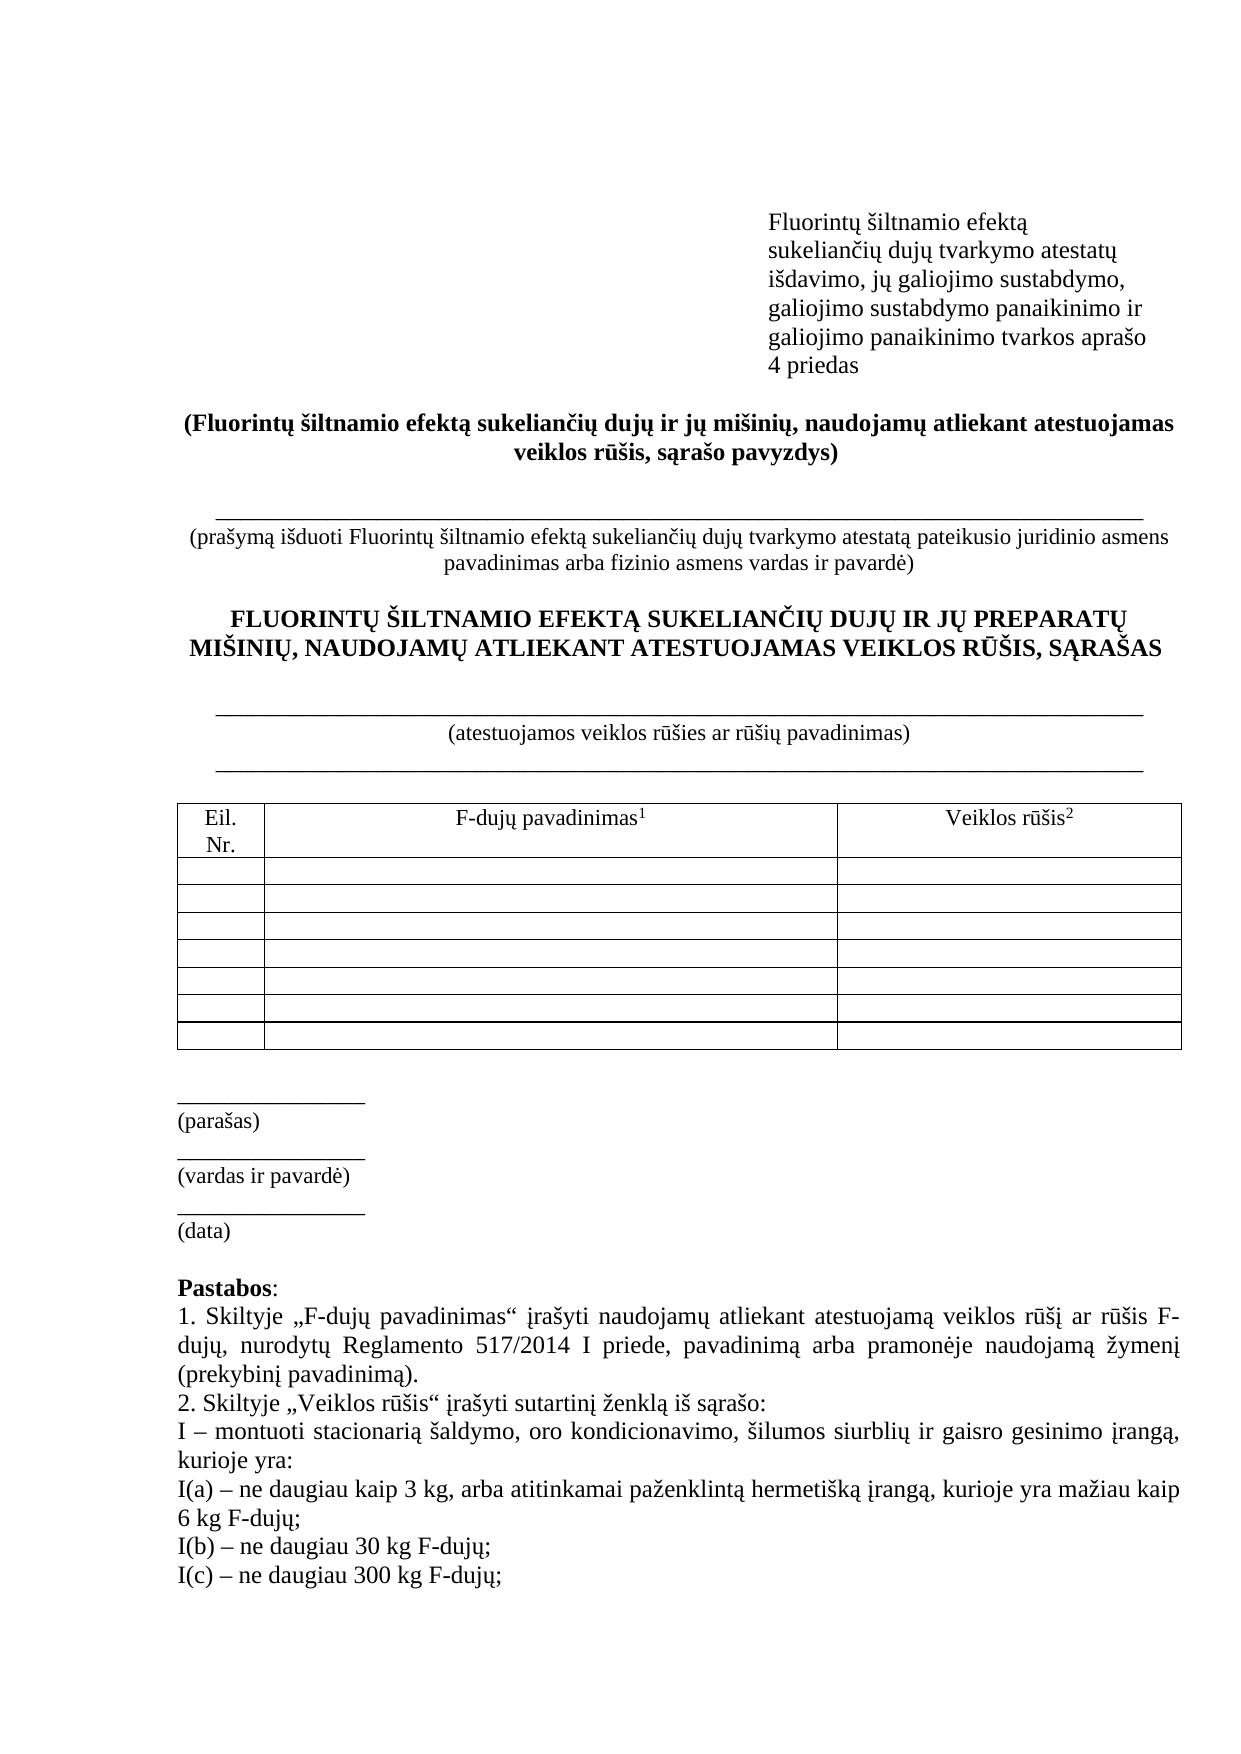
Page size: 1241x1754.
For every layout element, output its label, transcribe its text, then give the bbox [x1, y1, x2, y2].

text _ [177, 691, 1181, 719]
text (Fluorintų šiltnamio efektą sukeliančių dujų ir jų mišinių, naudojamų atliekant atestuojamas veiklos rūšis, sąrašo pavyzdys) [177, 408, 1181, 465]
table_header F-dujų pavadinimas1 [265, 804, 837, 857]
text I(a) – ne daugiau kaip 3 kg, arba atitinkamai paženklintą hermetišką įrangą, kurioje yra mažiau kaip 6 kg F-dujų; [177, 1474, 1181, 1531]
text FLUORINTŲ ŠILTNAMIO EFEKTĄ SUKELIANČIŲ DUJŲ IR JŲ PREPARATŲ MIŠINIŲ, NAUDOJAMŲ ATLIEKANT ATESTUOJAMAS VEIKLOS RŪŠIS, SĄRAŠAS [177, 604, 1181, 662]
text _______________ [177, 1189, 1181, 1217]
text (prašymą išduoti Fluorintų šiltnamio efektą sukeliančių dujų tvarkymo atestatą pateikusio juridinio asmens pavadinimas arba fizinio asmens vardas ir pavardė) [177, 523, 1181, 576]
table_cell [265, 995, 837, 1021]
table_cell [838, 1023, 1181, 1049]
text _ [177, 746, 1181, 774]
text 4 priedas [177, 350, 1181, 379]
text I(b) – ne daugiau 30 kg F-dujų; [177, 1531, 1181, 1560]
table_cell [265, 1023, 837, 1049]
table_cell [178, 1023, 264, 1049]
text išdavimo, jų galiojimo sustabdymo, [177, 264, 1181, 293]
table_cell [838, 913, 1181, 939]
text (data) [177, 1217, 1181, 1244]
table_cell [265, 885, 837, 912]
text galiojimo sustabdymo panaikinimo ir [177, 293, 1181, 322]
text Fluorintų šiltnamio efektą [177, 207, 1181, 235]
text Pastabos: [177, 1273, 1181, 1301]
text _ [177, 494, 1181, 523]
text 2. Skiltyje „Veiklos rūšis“ įrašyti sutartinį ženklą iš sąrašo: [177, 1388, 1181, 1416]
table_cell [838, 995, 1181, 1021]
table_cell [265, 858, 837, 884]
table_cell [838, 885, 1181, 912]
table_cell [178, 858, 264, 884]
text (parašas) [177, 1107, 1181, 1134]
text I(c) – ne daugiau 300 kg F-dujų; [177, 1560, 1181, 1589]
table_cell [178, 968, 264, 994]
table_cell [265, 940, 837, 967]
table_cell [178, 940, 264, 967]
table_cell [265, 913, 837, 939]
table_cell [178, 995, 264, 1021]
text (atestuojamos veiklos rūšies ar rūšių pavadinimas) [177, 719, 1181, 746]
table_cell [178, 885, 264, 912]
text galiojimo panaikinimo tvarkos aprašo [177, 322, 1181, 350]
table_header Veiklos rūšis2 [838, 804, 1181, 857]
text 1. Skiltyje „F-dujų pavadinimas“ įrašyti naudojamų atliekant atestuojamą veiklos rūšį ar rūšis F-dujų, nurodytų Reglamento 517/2014 I priede, pavadinimą arba pramonėje naudojamą žymenį (prekybinį pavadinimą). [177, 1301, 1181, 1388]
table_cell [178, 913, 264, 939]
text (vardas ir pavardė) [177, 1162, 1181, 1189]
text _______________ [177, 1078, 1181, 1107]
text I – montuoti stacionarią šaldymo, oro kondicionavimo, šilumos siurblių ir gaisro gesinimo įrangą, kurioje yra: [177, 1416, 1181, 1474]
table_cell [838, 940, 1181, 967]
table_cell [838, 968, 1181, 994]
text _______________ [177, 1134, 1181, 1162]
table_cell [265, 968, 837, 994]
text sukeliančių dujų tvarkymo atestatų [177, 235, 1181, 264]
table_cell [838, 858, 1181, 884]
table_header Eil. Nr. [178, 804, 264, 857]
